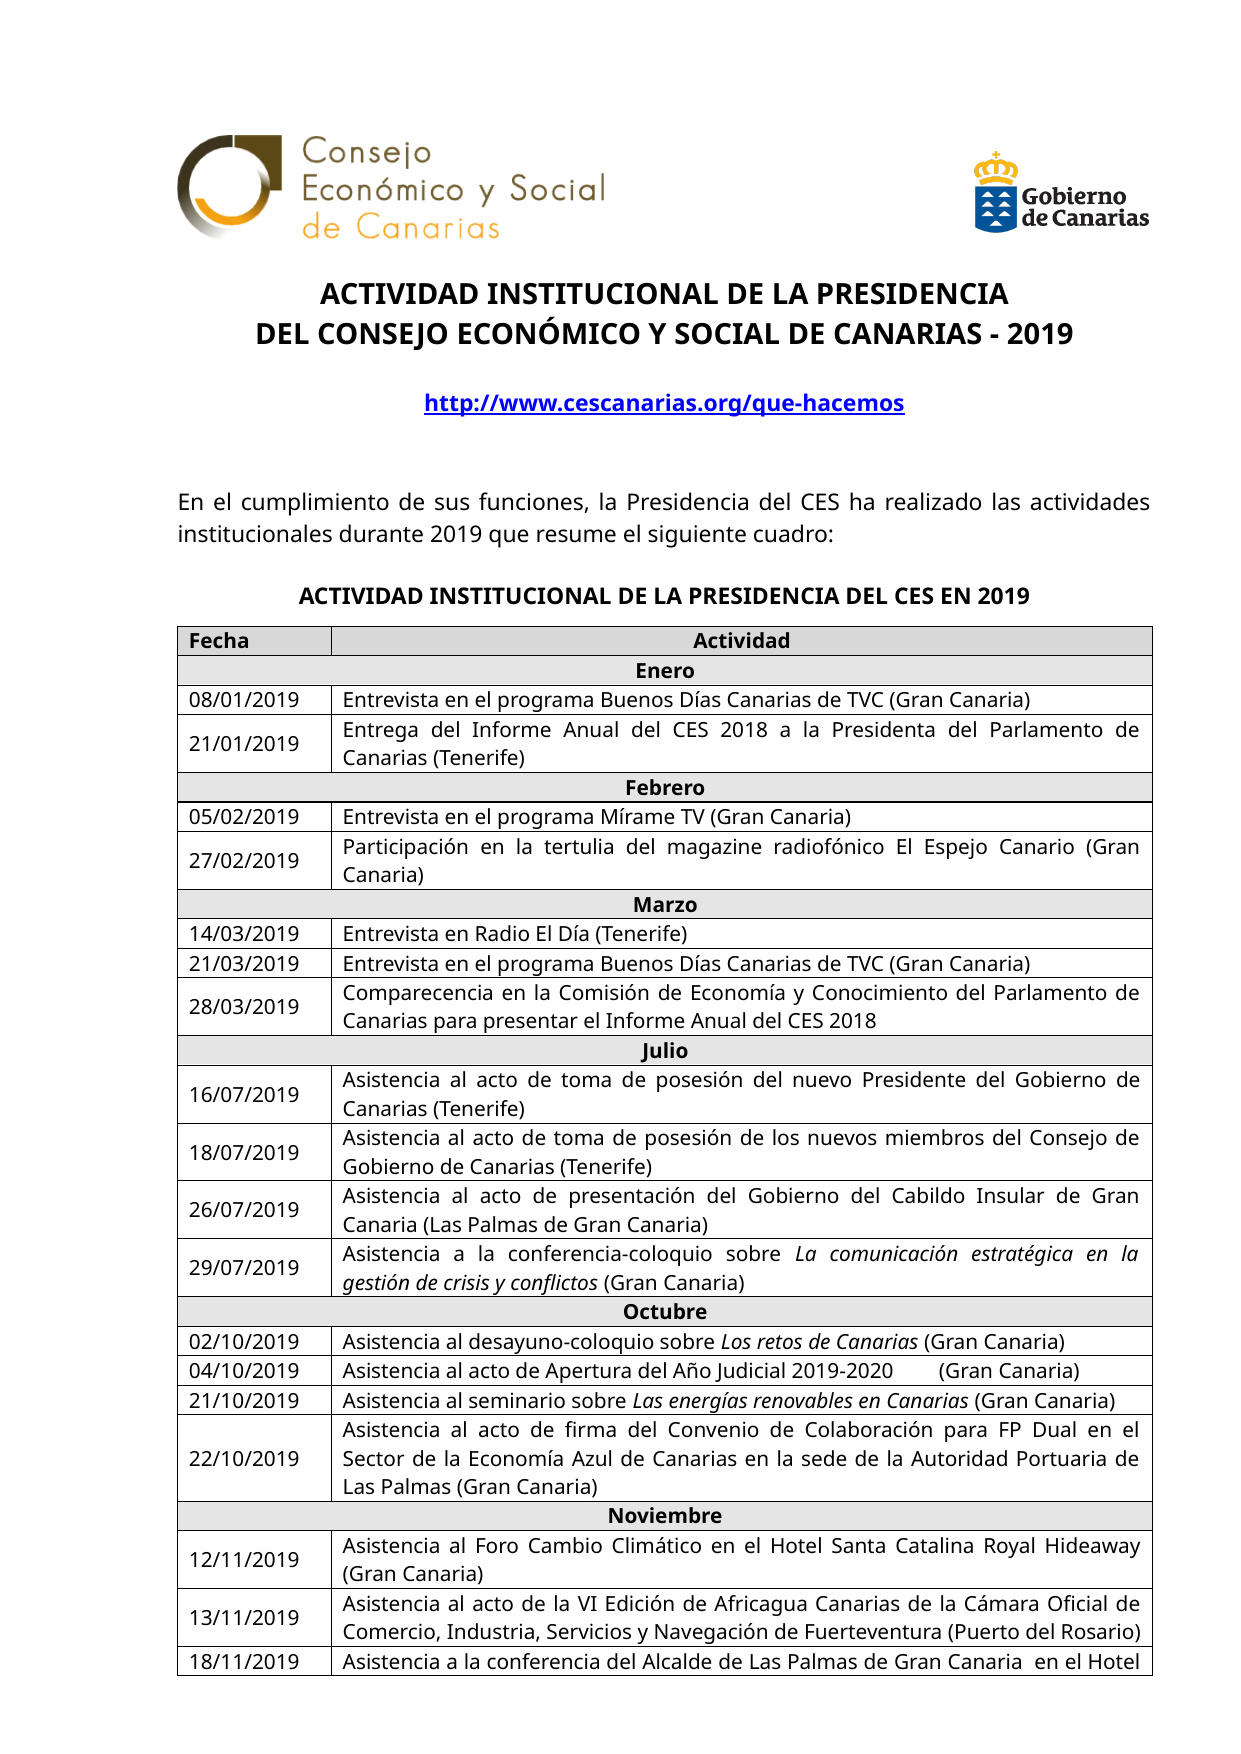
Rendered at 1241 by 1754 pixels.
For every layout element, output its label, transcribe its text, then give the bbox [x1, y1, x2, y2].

table_cell 02/10/2019 [178, 1327, 331, 1355]
table_cell Asistencia al acto de Apertura del Año Judicial 2019-2020 (Gran Canaria) [332, 1356, 1152, 1385]
table_cell 18/07/2019 [178, 1124, 331, 1180]
table_cell Asistencia al acto de firma del Convenio de Colaboración para FP Dual en el Sector de la Economía Azul de Canarias en la sede de la Autoridad Portuaria de Las Palmas (Gran Canaria) [332, 1415, 1152, 1501]
table_cell Entrevista en Radio El Día (Tenerife) [332, 919, 1152, 948]
list En el cumplimiento de sus funciones, la Presidencia del CES ha realizado las actividades institucionales durante 2019 que resume el siguiente cuadro: [177, 486, 1152, 549]
table_cell Asistencia al seminario sobre Las energías renovables en Canarias (Gran Canaria) [332, 1386, 1152, 1414]
table_cell 18/11/2019 [178, 1647, 331, 1675]
table_cell Comparecencia en la Comisión de Economía y Conocimiento del Parlamento de Canarias para presentar el Informe Anual del CES 2018 [332, 978, 1152, 1035]
table_cell Asistencia al desayuno-coloquio sobre Los retos de Canarias (Gran Canaria) [332, 1327, 1152, 1355]
table_cell Julio [178, 1036, 1152, 1064]
table_cell Noviembre [178, 1502, 1152, 1530]
table_cell Octubre [178, 1297, 1152, 1326]
table_cell Febrero [178, 773, 1152, 801]
table_cell 27/02/2019 [178, 832, 331, 889]
table_cell Asistencia al Foro Cambio Climático en el Hotel Santa Catalina Royal Hideaway (Gran Canaria) [332, 1531, 1152, 1588]
text http://www.cescanarias.org/que-hacemos [177, 387, 1152, 418]
picture [177, 135, 604, 241]
text ACTIVIDAD INSTITUCIONAL DE LA PRESIDENCIA [177, 273, 1152, 313]
table_cell 14/03/2019 [178, 919, 331, 948]
table_cell Marzo [178, 890, 1152, 918]
table_cell Entrega del Informe Anual del CES 2018 a la Presidenta del Parlamento de Canarias (Tenerife) [332, 715, 1152, 772]
table_cell 05/02/2019 [178, 803, 331, 831]
table_cell 16/07/2019 [178, 1066, 331, 1122]
table_cell 04/10/2019 [178, 1356, 331, 1385]
table_header Fecha [178, 627, 331, 655]
table_cell Entrevista en el programa Buenos Días Canarias de TVC (Gran Canaria) [332, 686, 1152, 714]
table_cell Asistencia al acto de toma de posesión del nuevo Presidente del Gobierno de Canarias (Tenerife) [332, 1066, 1152, 1122]
table_cell 08/01/2019 [178, 686, 331, 714]
table_cell 21/01/2019 [178, 715, 331, 772]
table_cell Asistencia a la conferencia del Alcalde de Las Palmas de Gran Canaria en el Hotel [332, 1647, 1152, 1675]
table_cell Entrevista en el programa Mírame TV (Gran Canaria) [332, 803, 1152, 831]
picture [967, 144, 1152, 237]
table_cell Asistencia al acto de presentación del Gobierno del Cabildo Insular de Gran Canaria (Las Palmas de Gran Canaria) [332, 1181, 1152, 1238]
table_cell 26/07/2019 [178, 1181, 331, 1238]
table_cell Asistencia al acto de la VI Edición de Africagua Canarias de la Cámara Oficial de Comercio, Industria, Servicios y Navegación de Fuerteventura (Puerto del Rosario) [332, 1589, 1152, 1646]
table_cell Asistencia a la conferencia-coloquio sobre La comunicación estratégica en la gestión de crisis y conflictos (Gran Canaria) [332, 1239, 1152, 1296]
table_cell Enero [178, 656, 1152, 684]
table_cell 28/03/2019 [178, 978, 331, 1035]
table_cell 29/07/2019 [178, 1239, 331, 1296]
text DEL CONSEJO ECONÓMICO Y SOCIAL DE CANARIAS - 2019 [177, 313, 1152, 353]
table_cell 22/10/2019 [178, 1415, 331, 1501]
table_cell Entrevista en el programa Buenos Días Canarias de TVC (Gran Canaria) [332, 949, 1152, 977]
table_cell Asistencia al acto de toma de posesión de los nuevos miembros del Consejo de Gobierno de Canarias (Tenerife) [332, 1124, 1152, 1180]
table_header Actividad [332, 627, 1152, 655]
table_cell 21/03/2019 [178, 949, 331, 977]
table_cell Participación en la tertulia del magazine radiofónico El Espejo Canario (Gran Canaria) [332, 832, 1152, 889]
table_cell 13/11/2019 [178, 1589, 331, 1646]
text ACTIVIDAD INSTITUCIONAL DE LA PRESIDENCIA DEL CES EN 2019 [177, 580, 1152, 611]
table_cell 12/11/2019 [178, 1531, 331, 1588]
table_cell 21/10/2019 [178, 1386, 331, 1414]
